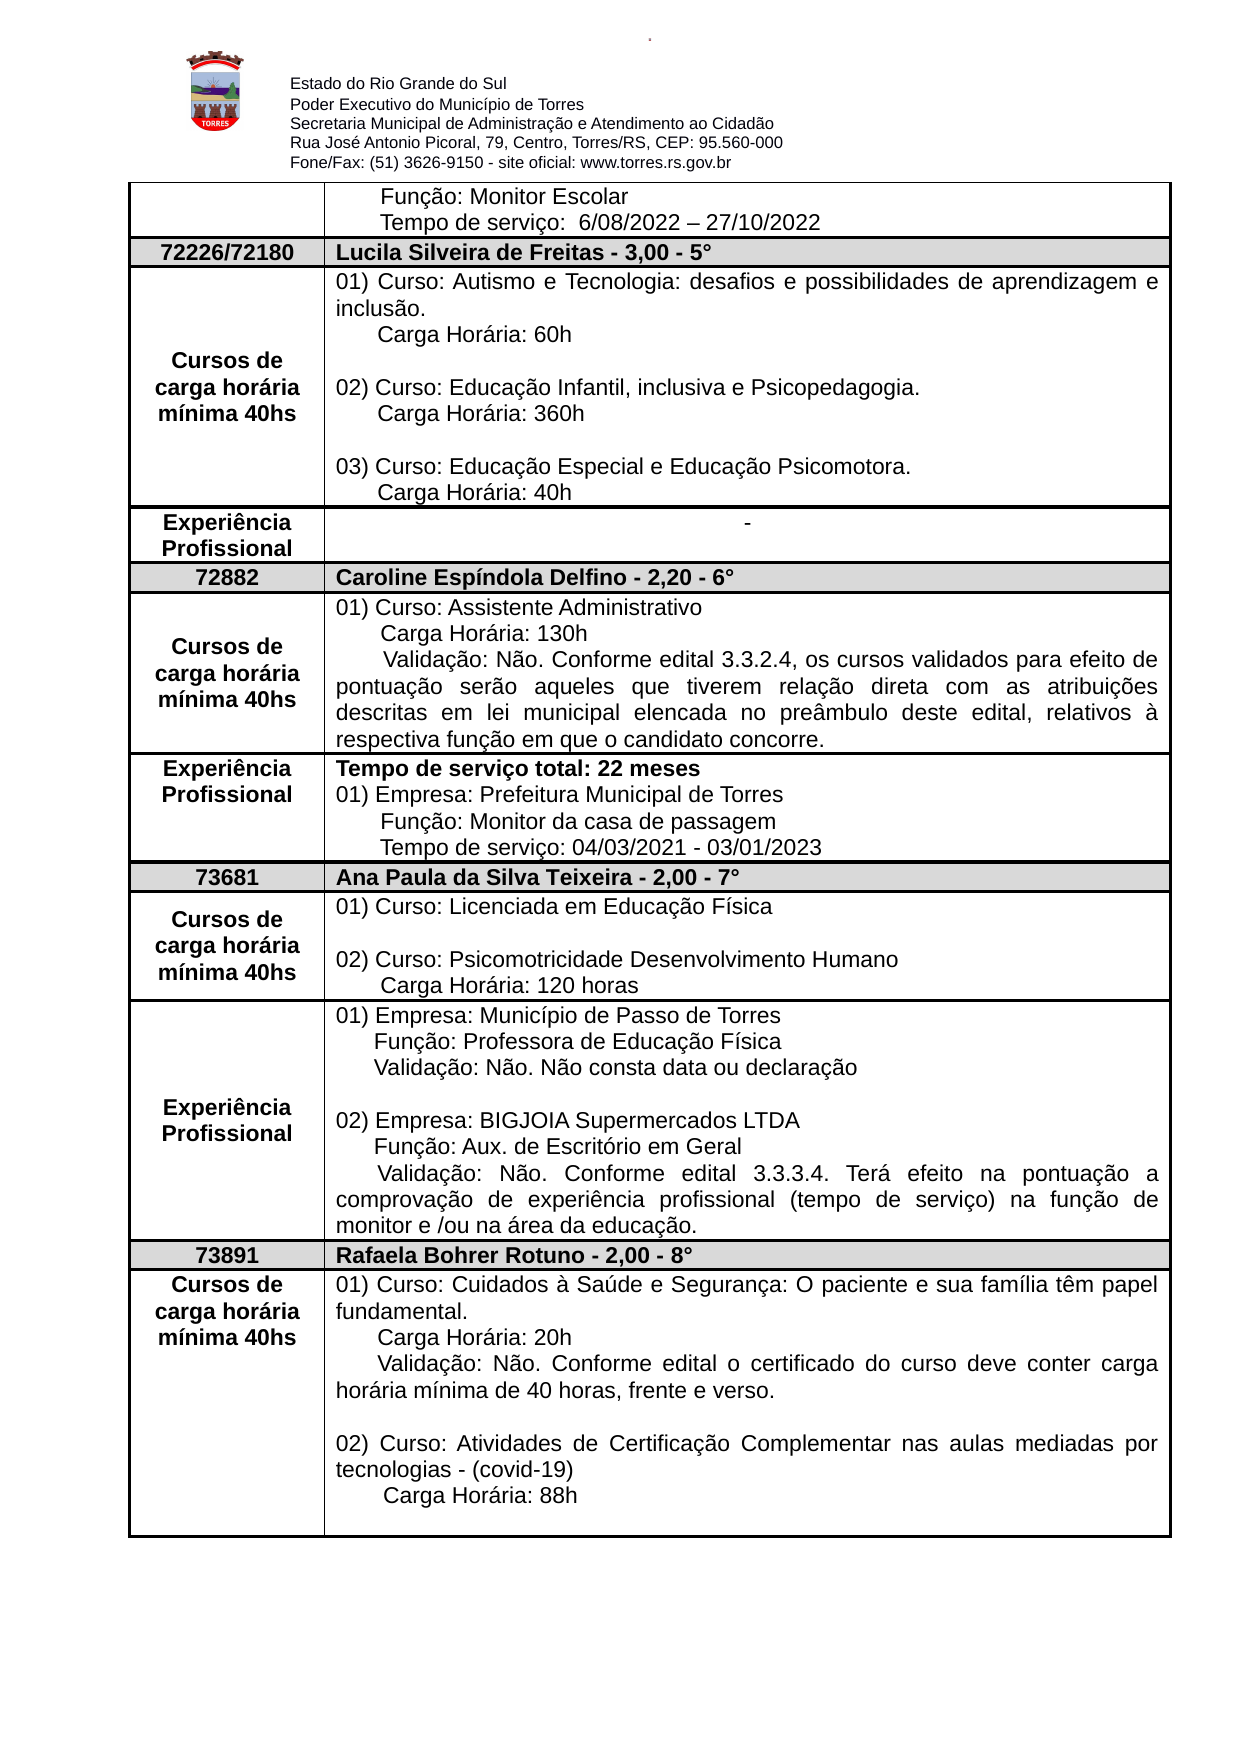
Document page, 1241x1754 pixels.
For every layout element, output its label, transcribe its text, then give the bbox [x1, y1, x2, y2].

table_cell 01) Curso: Cuidados à Saúde e Segurança: O paciente e sua família têm papel fundamental. Carga Horária: 20h Validação: Não. Conforme edital o certificado do curso deve conter carga horária mínima de 40 horas, frente e verso. 02) Curso: Atividades de Certificação Complementar nas aulas mediadas por tecnologias - (covid-19) Carga Horária: 88h [325, 1271, 1169, 1535]
table_cell 73681 [131, 864, 324, 890]
table_cell Cursos de carga horária mínima 40hs [131, 268, 324, 505]
table_cell Cursos de carga horária mínima 40hs [131, 1271, 324, 1535]
table_cell - [325, 509, 1169, 561]
table_cell Lucila Silveira de Freitas - 3,00 - 5° [325, 239, 1169, 265]
table_cell Tempo de serviço total: 22 meses 01) Empresa: Prefeitura Municipal de Torres Função: Monitor da casa de passagem Tempo de serviço: 04/03/2021 - 03/01/2023 [325, 755, 1169, 860]
table_cell 01) Curso: Autismo e Tecnologia: desafios e possibilidades de aprendizagem e inclusão. Carga Horária: 60h 02) Curso: Educação Infantil, inclusiva e Psicopedagogia. Carga Horária: 360h 03) Curso: Educação Especial e Educação Psicomotora. Carga Horária: 40h [325, 268, 1169, 505]
table_cell 72882 [131, 564, 324, 591]
table_cell 73891 [131, 1242, 324, 1268]
table_cell Experiência Profissional [131, 509, 324, 561]
table_cell Experiência Profissional [131, 755, 324, 860]
table_cell [131, 183, 324, 236]
table_cell 01) Curso: Licenciada em Educação Física 02) Curso: Psicomotricidade Desenvolvimento Humano Carga Horária: 120 horas [325, 893, 1169, 998]
table_cell Rafaela Bohrer Rotuno - 2,00 - 8° [325, 1242, 1169, 1268]
table_cell 01) Empresa: Município de Passo de Torres Função: Professora de Educação Física Validação: Não. Não consta data ou declaração 02) Empresa: BIGJOIA Supermercados LTDA Função: Aux. de Escritório em Geral Validação: Não. Conforme edital 3.3.3.4. Terá efeito na pontuação a comprovação de experiência profissional (tempo de serviço) na função de monitor e /ou na área da educação. [325, 1002, 1169, 1239]
table_cell Caroline Espíndola Delfino - 2,20 - 6° [325, 564, 1169, 591]
picture [186, 51, 244, 131]
table_cell Ana Paula da Silva Teixeira - 2,00 - 7° [325, 864, 1169, 890]
table_cell Cursos de carga horária mínima 40hs [131, 594, 324, 752]
table_cell Experiência Profissional [131, 1002, 324, 1239]
table_cell Função: Monitor Escolar Tempo de serviço: 6/08/2022 – 27/10/2022 [325, 183, 1169, 236]
table_cell 01) Curso: Assistente Administrativo Carga Horária: 130h Validação: Não. Conforme edital 3.3.2.4, os cursos validados para efeito de pontuação serão aqueles que tiverem relação direta com as atribuições descritas em lei municipal elencada no preâmbulo deste edital, relativos à respectiva função em que o candidato concorre. [325, 594, 1169, 752]
table_cell 72226/72180 [131, 239, 324, 265]
table_cell Cursos de carga horária mínima 40hs [131, 893, 324, 998]
